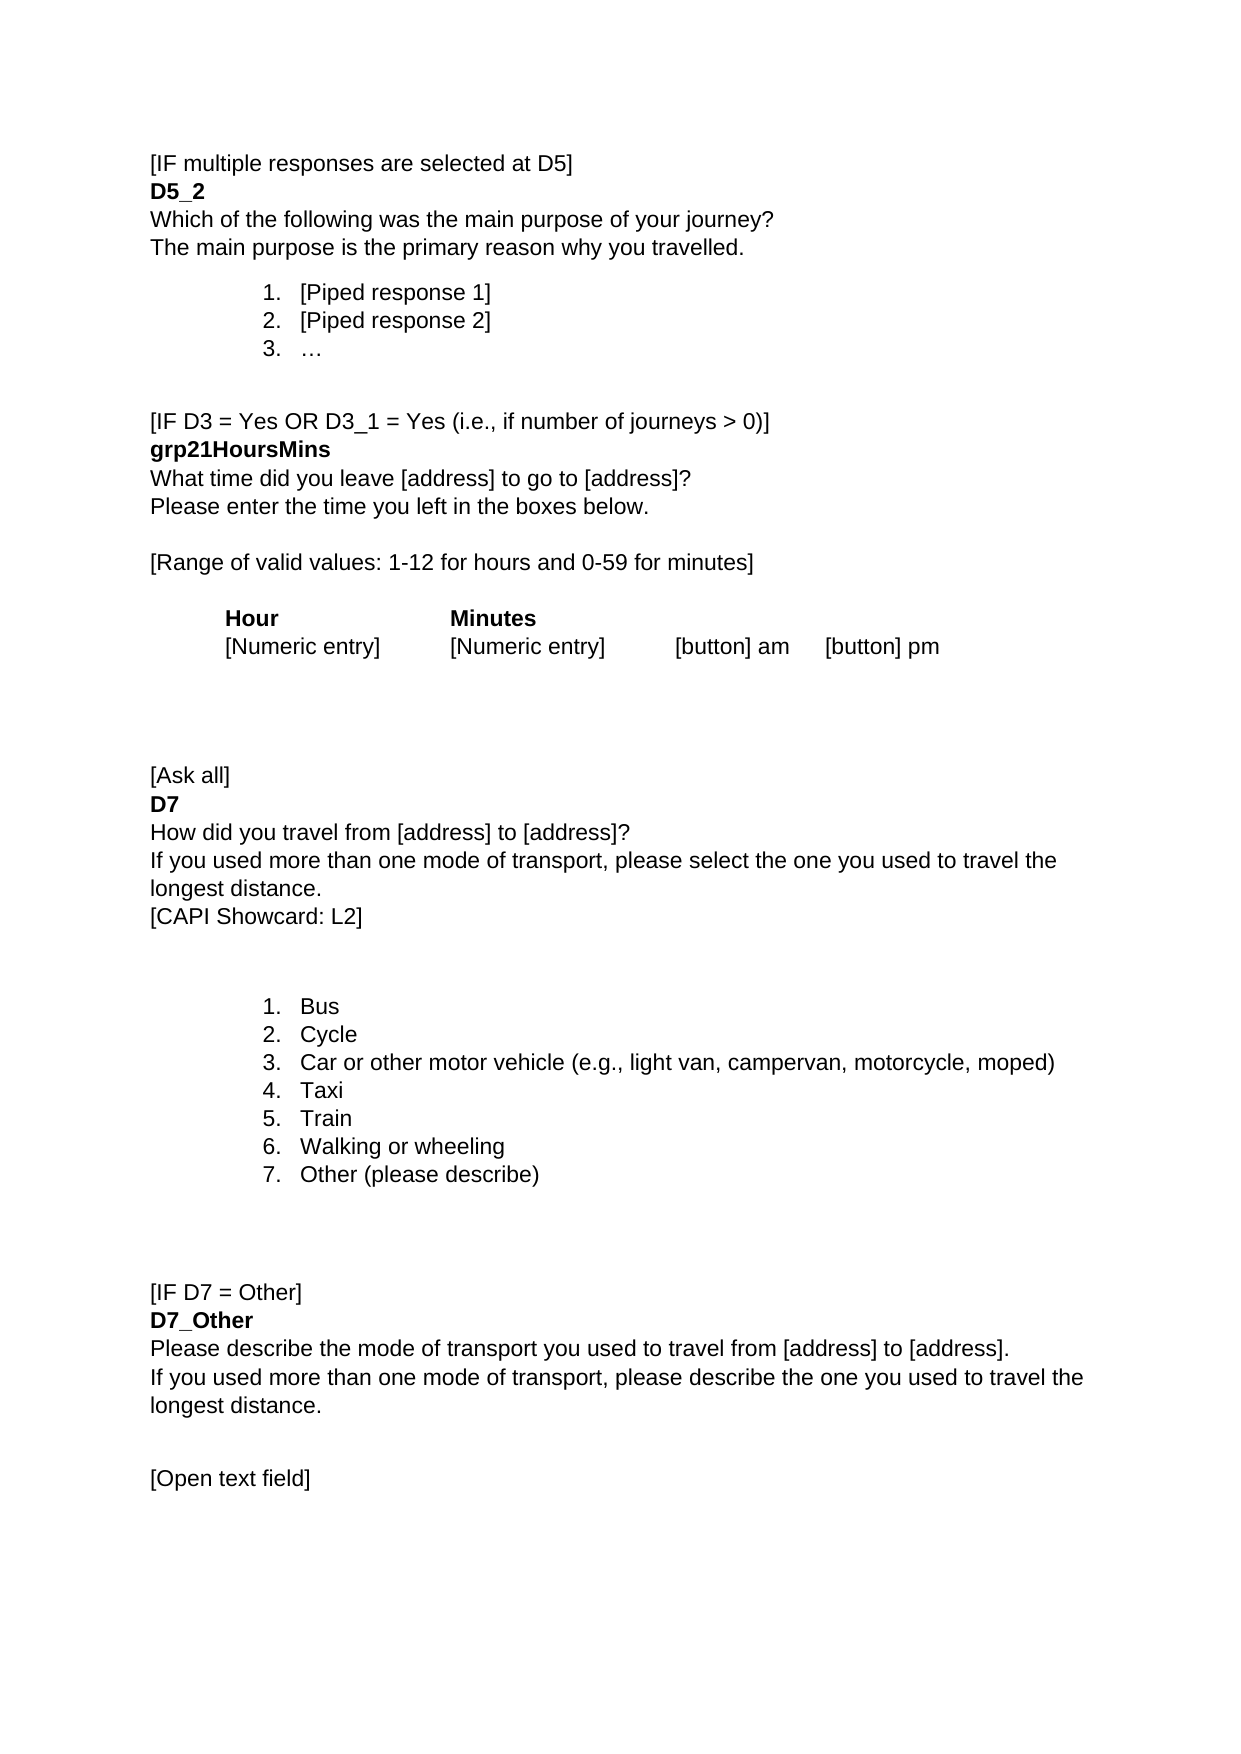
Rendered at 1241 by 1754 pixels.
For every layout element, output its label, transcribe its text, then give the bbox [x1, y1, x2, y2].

text [Range of valid values: 1-12 for hours and 0-59 for minutes] [150, 549, 1090, 575]
list Train [262, 1105, 1090, 1132]
text Please describe the mode of transport you used to travel from [address] to [address]. [150, 1335, 1090, 1362]
text D5_2 [150, 178, 1090, 204]
text Please enter the time you left in the boxes below. [150, 493, 1090, 519]
text What time did you leave [address] to go to [address]? [150, 464, 1090, 491]
list Other (please describe) [262, 1161, 1090, 1188]
text How did you travel from [address] to [address]? [150, 819, 1090, 845]
list Car or other motor vehicle (e.g., light van, campervan, motorcycle, moped) [262, 1049, 1090, 1075]
text Which of the following was the main purpose of your journey? [150, 206, 1090, 233]
text D7_Other [150, 1307, 1090, 1334]
list Walking or wheeling [262, 1133, 1090, 1160]
list … [262, 335, 1090, 362]
text grp21HoursMins [150, 436, 1090, 463]
text [Ask all] [150, 762, 1090, 789]
text If you used more than one mode of transport, please describe the one you used to travel the longest distance. [150, 1363, 1090, 1418]
list Bus [262, 993, 1090, 1019]
list Cycle [262, 1021, 1090, 1047]
list Taxi [262, 1077, 1090, 1103]
text The main purpose is the primary reason why you travelled. [150, 234, 1090, 261]
list [Piped response 2] [262, 307, 1090, 334]
text [IF multiple responses are selected at D5] [150, 150, 1090, 176]
text [IF D3 = Yes OR D3_1 = Yes (i.e., if number of journeys > 0)] [150, 408, 1090, 435]
text [CAPI Showcard: L2] [150, 903, 1090, 929]
text D7 [150, 791, 1090, 817]
text [Open text field] [150, 1464, 1090, 1491]
text [IF D7 = Other] [150, 1279, 1090, 1306]
text If you used more than one mode of transport, please select the one you used to travel the longest distance. [150, 847, 1090, 901]
text [Numeric entry] [Numeric entry] [button] am [button] pm [150, 633, 1090, 660]
text Hour Minutes [150, 605, 1090, 632]
list [Piped response 1] [262, 279, 1090, 306]
